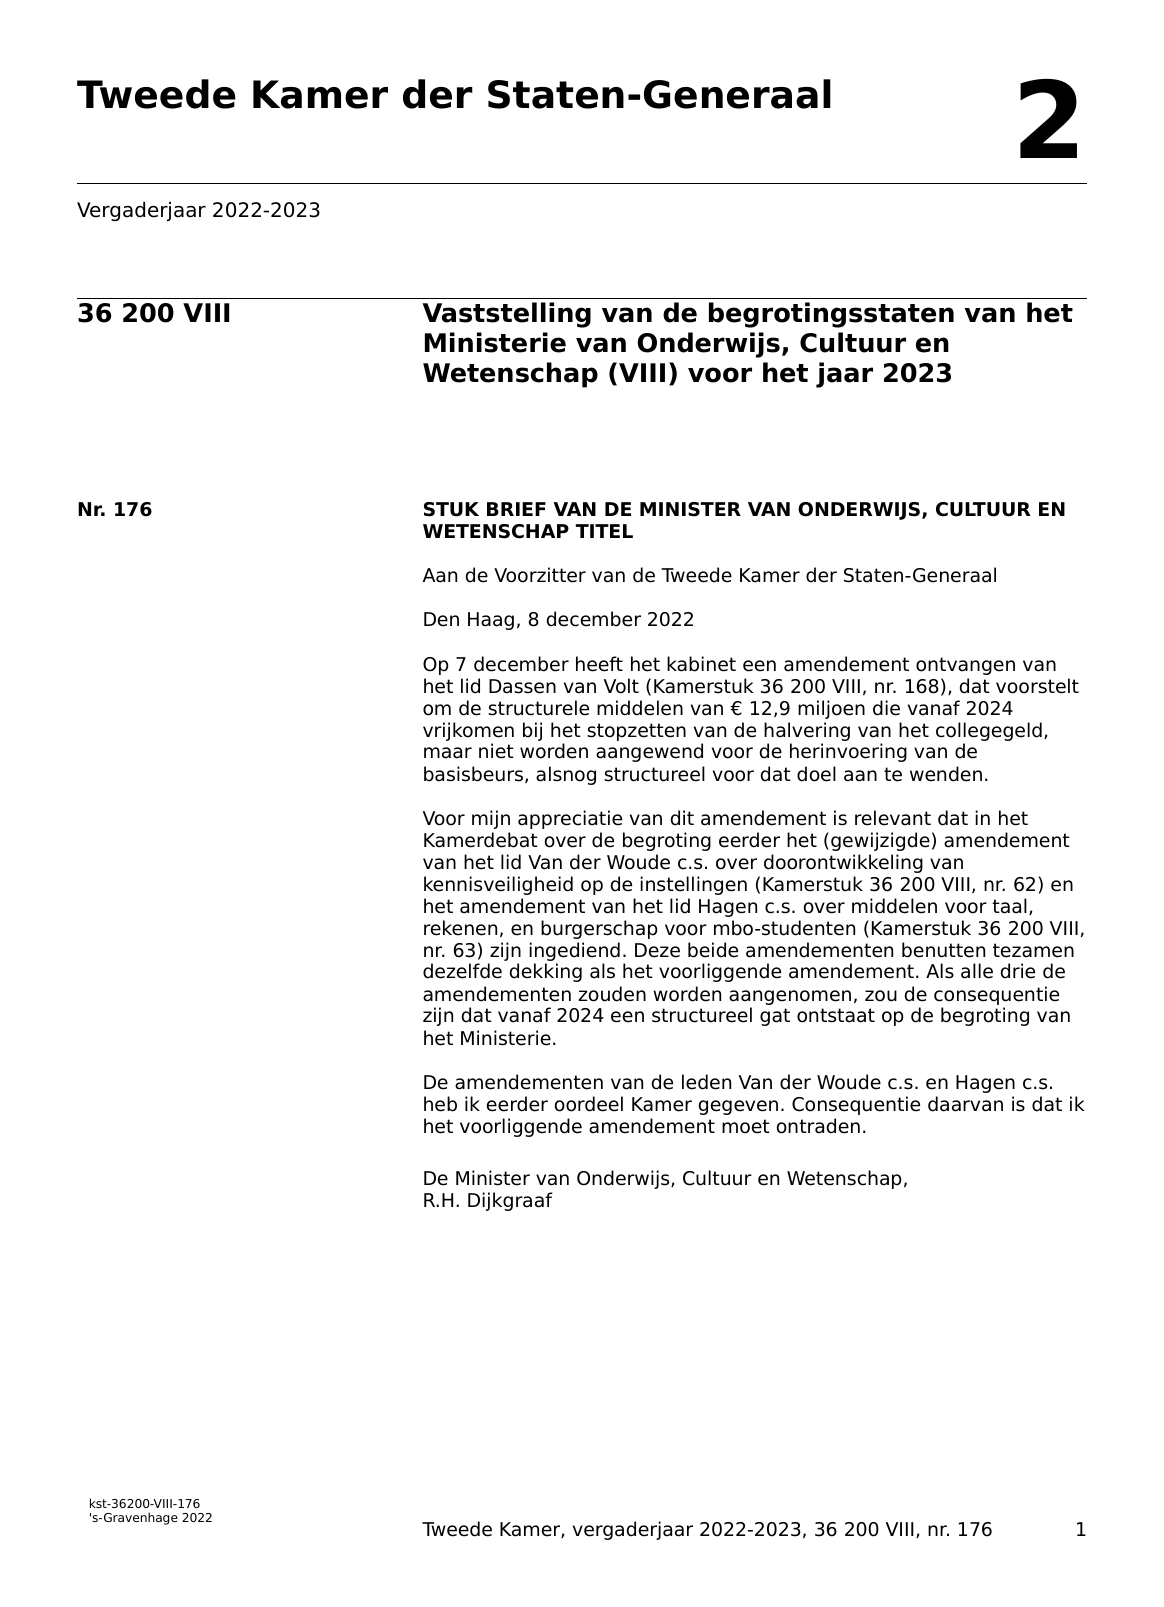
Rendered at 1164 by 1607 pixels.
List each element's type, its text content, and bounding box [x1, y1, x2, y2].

subtitle Nr. 176 STUK BRIEF VAN DE MINISTER VAN ONDERWIJS, CULTUUR EN WETENSCHAP TITEL [77, 499, 1087, 543]
text Voor mijn appreciatie van dit amendement is relevant dat in het Kamerdebat over de begroting eerder het (gewijzigde) amendement van het lid Van der Woude c.s. over doorontwikkeling van kennisveiligheid op de instellingen (Kamerstuk 36 200 VIII, nr. 62) en het amendement van het lid Hagen c.s. over middelen voor taal, rekenen, en burgerschap voor mbo-studenten (Kamerstuk 36 200 VIII, nr. 63) zijn ingediend. Deze beide amendementen benutten tezamen dezelfde dekking als het voorliggende amendement. Als alle drie de amendementen zouden worden aangenomen, zou de consequentie zijn dat vanaf 2024 een structureel gat ontstaat op de begroting van het Ministerie. [422, 808, 1087, 1049]
text Aan de Voorzitter van de Tweede Kamer der Staten-Generaal [422, 565, 1087, 587]
text De Minister van Onderwijs, Cultuur en Wetenschap, R.H. Dijkgraaf [422, 1167, 1087, 1211]
table_header 2 [886, 59, 1087, 183]
subtitle 36 200 VIII Vaststelling van de begrotingsstaten van het Ministerie van Onderwijs, Cultuur en Wetenschap (VIII) voor het jaar 2023 [77, 299, 1087, 388]
text kst-36200-VIII-176 [88, 1497, 323, 1511]
text Op 7 december heeft het kabinet een amendement ontvangen van het lid Dassen van Volt (Kamerstuk 36 200 VIII, nr. 168), dat voorstelt om de structurele middelen van € 12,9 miljoen die vanaf 2024 vrijkomen bij het stopzetten van de halvering van het collegegeld, maar niet worden aangewend voor de herinvoering van de basisbeurs, alsnog structureel voor dat doel aan te wenden. [422, 653, 1087, 785]
table_cell Vergaderjaar 2022-2023 [77, 184, 1087, 298]
text 's-Gravenhage 2022 [88, 1511, 323, 1525]
text Den Haag, 8 december 2022 [422, 609, 1087, 631]
text De amendementen van de leden Van der Woude c.s. en Hagen c.s. heb ik eerder oordeel Kamer gegeven. Consequentie daarvan is dat ik het voorliggende amendement moet ontraden. [422, 1072, 1087, 1137]
table_header Tweede Kamer der Staten-Generaal [77, 59, 886, 183]
